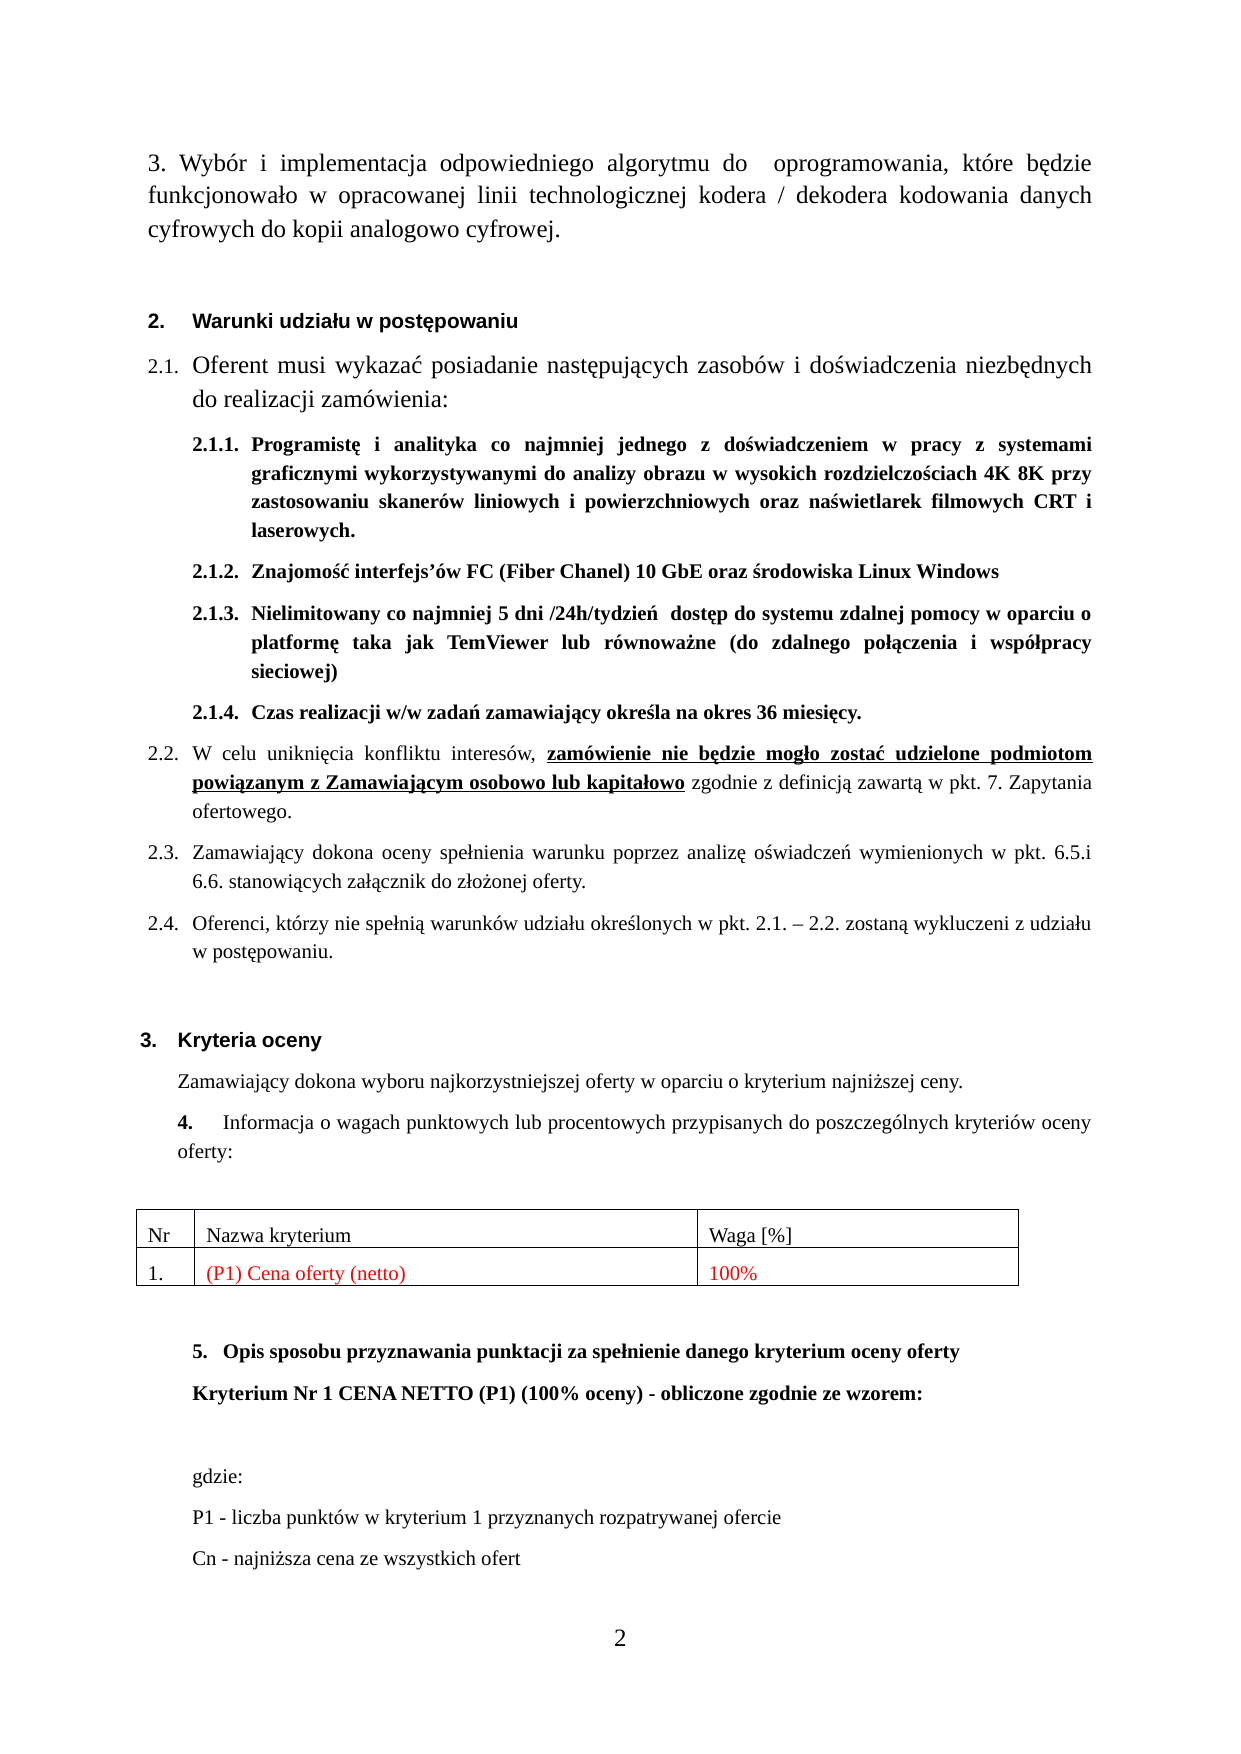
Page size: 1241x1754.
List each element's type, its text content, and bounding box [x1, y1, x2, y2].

subtitle Kryteria oceny [140, 1028, 1093, 1052]
table_cell 100% [698, 1248, 1018, 1284]
text 3. Wybór i implementacja odpowiedniego algorytmu do oprogramowania, które będzie funkcjonowało w opracowanej linii technologicznej kodera / dekodera kodowania danych cyfrowych do kopii analogowo cyfrowej. [148, 148, 1093, 242]
table_cell 1. [137, 1248, 194, 1284]
table_cell (P1) Cena oferty (netto) [195, 1248, 697, 1284]
list Czas realizacji w/w zadań zamawiający określa na okres 36 miesięcy. [192, 700, 1093, 724]
text Cn - najniższa cena ze wszystkich ofert [192, 1546, 1093, 1570]
list Zamawiający dokona oceny spełnienia warunku poprzez analizę oświadczeń wymienionych w pkt. 6.5.i 6.6. stanowiących załącznik do złożonej oferty. [148, 840, 1093, 893]
list Opis sposobu przyznawania punktacji za spełnienie danego kryterium oceny oferty [192, 1339, 1093, 1363]
text P1 - liczba punktów w kryterium 1 przyznanych rozpatrywanej ofercie [192, 1505, 1093, 1529]
list Znajomość interfejs’ów FC (Fiber Chanel) 10 GbE oraz środowiska Linux Windows [192, 559, 1093, 583]
subtitle Warunki udziału w postępowaniu [148, 309, 1093, 333]
table_header Nr [137, 1210, 194, 1247]
table_header Nazwa kryterium [195, 1210, 697, 1247]
list Programistę i analityka co najmniej jednego z doświadczeniem w pracy z systemami graficznymi wykorzystywanymi do analizy obrazu w wysokich rozdzielczościach 4K 8K przy zastosowaniu skanerów liniowych i powierzchniowych oraz naświetlarek filmowych CRT i laserowych. [192, 432, 1093, 542]
list Informacja o wagach punktowych lub procentowych przypisanych do poszczególnych kryteriów oceny oferty: [177, 1110, 1093, 1163]
list Nielimitowany co najmniej 5 dni /24h/tydzień dostęp do systemu zdalnej pomocy w oparciu o platformę taka jak TemViewer lub równoważne (do zdalnego połączenia i współpracy sieciowej) [192, 601, 1093, 683]
text Zamawiający dokona wyboru najkorzystniejszej oferty w oparciu o kryterium najniższej ceny. [177, 1069, 1093, 1093]
list Oferent musi wykazać posiadanie następujących zasobów i doświadczenia niezbędnych do realizacji zamówienia: [148, 350, 1093, 413]
text gdzie: [192, 1463, 1093, 1488]
table_header Waga [%] [698, 1210, 1018, 1247]
list W celu uniknięcia konfliktu interesów, zamówienie nie będzie mogło zostać udzielone podmiotom powiązanym z Zamawiającym osobowo lub kapitałowo zgodnie z definicją zawartą w pkt. 7. Zapytania ofertowego. [148, 741, 1093, 823]
text Kryterium Nr 1 CENA NETTO (P1) (100% oceny) - obliczone zgodnie ze wzorem: [192, 1381, 1093, 1405]
list Oferenci, którzy nie spełnią warunków udziału określonych w pkt. 2.1. – 2.2. zostaną wykluczeni z udziału w postępowaniu. [148, 911, 1093, 963]
